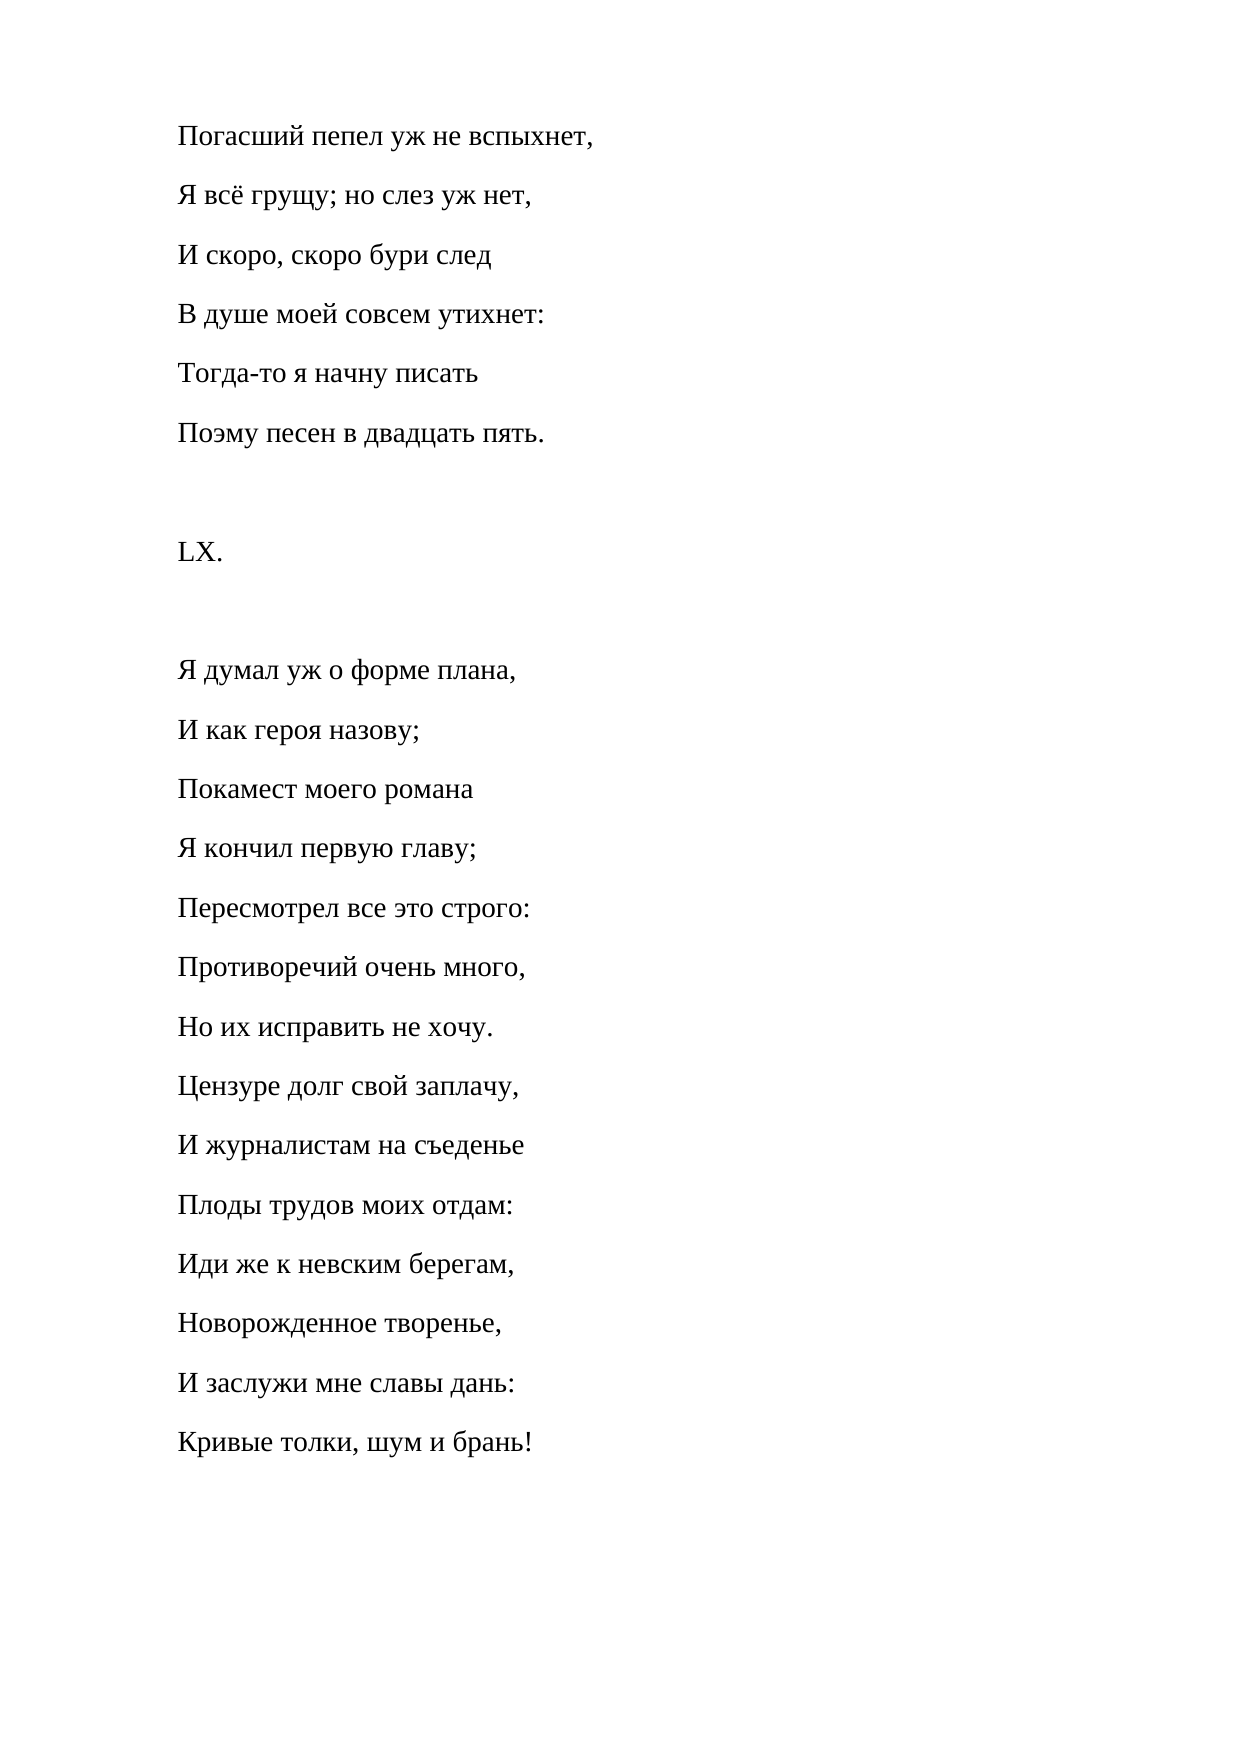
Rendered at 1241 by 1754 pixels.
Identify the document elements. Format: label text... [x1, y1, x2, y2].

text Я всё грущу; но слез уж нет, [177, 177, 1152, 211]
text Тогда-то я начну писать [177, 356, 1152, 389]
text Иди же к невским берегам, [177, 1246, 1152, 1280]
text И заслужи мне славы дань: [177, 1365, 1152, 1398]
text Пересмотрел все это строго: [177, 890, 1152, 923]
text И журналистам на съеденье [177, 1127, 1152, 1161]
text И как героя назову; [177, 712, 1152, 745]
text LX. [177, 534, 1152, 567]
text Противоречий очень много, [177, 949, 1152, 983]
text Цензуре долг свой заплачу, [177, 1068, 1152, 1102]
text Я думал уж о форме плана, [177, 652, 1152, 686]
text Покамест моего романа [177, 771, 1152, 805]
text Я кончил первую главу; [177, 831, 1152, 864]
text В душе моей совсем утихнет: [177, 296, 1152, 330]
text Но их исправить не хочу. [177, 1009, 1152, 1042]
text Поэму песен в двадцать пять. [177, 415, 1152, 448]
text Погасший пепел уж не вспыхнет, [177, 118, 1152, 152]
text Плоды трудов моих отдам: [177, 1187, 1152, 1220]
text Кривые толки, шум и брань! [177, 1424, 1152, 1458]
text И скоро, скоро бури след [177, 237, 1152, 270]
text Новорожденное творенье, [177, 1306, 1152, 1339]
